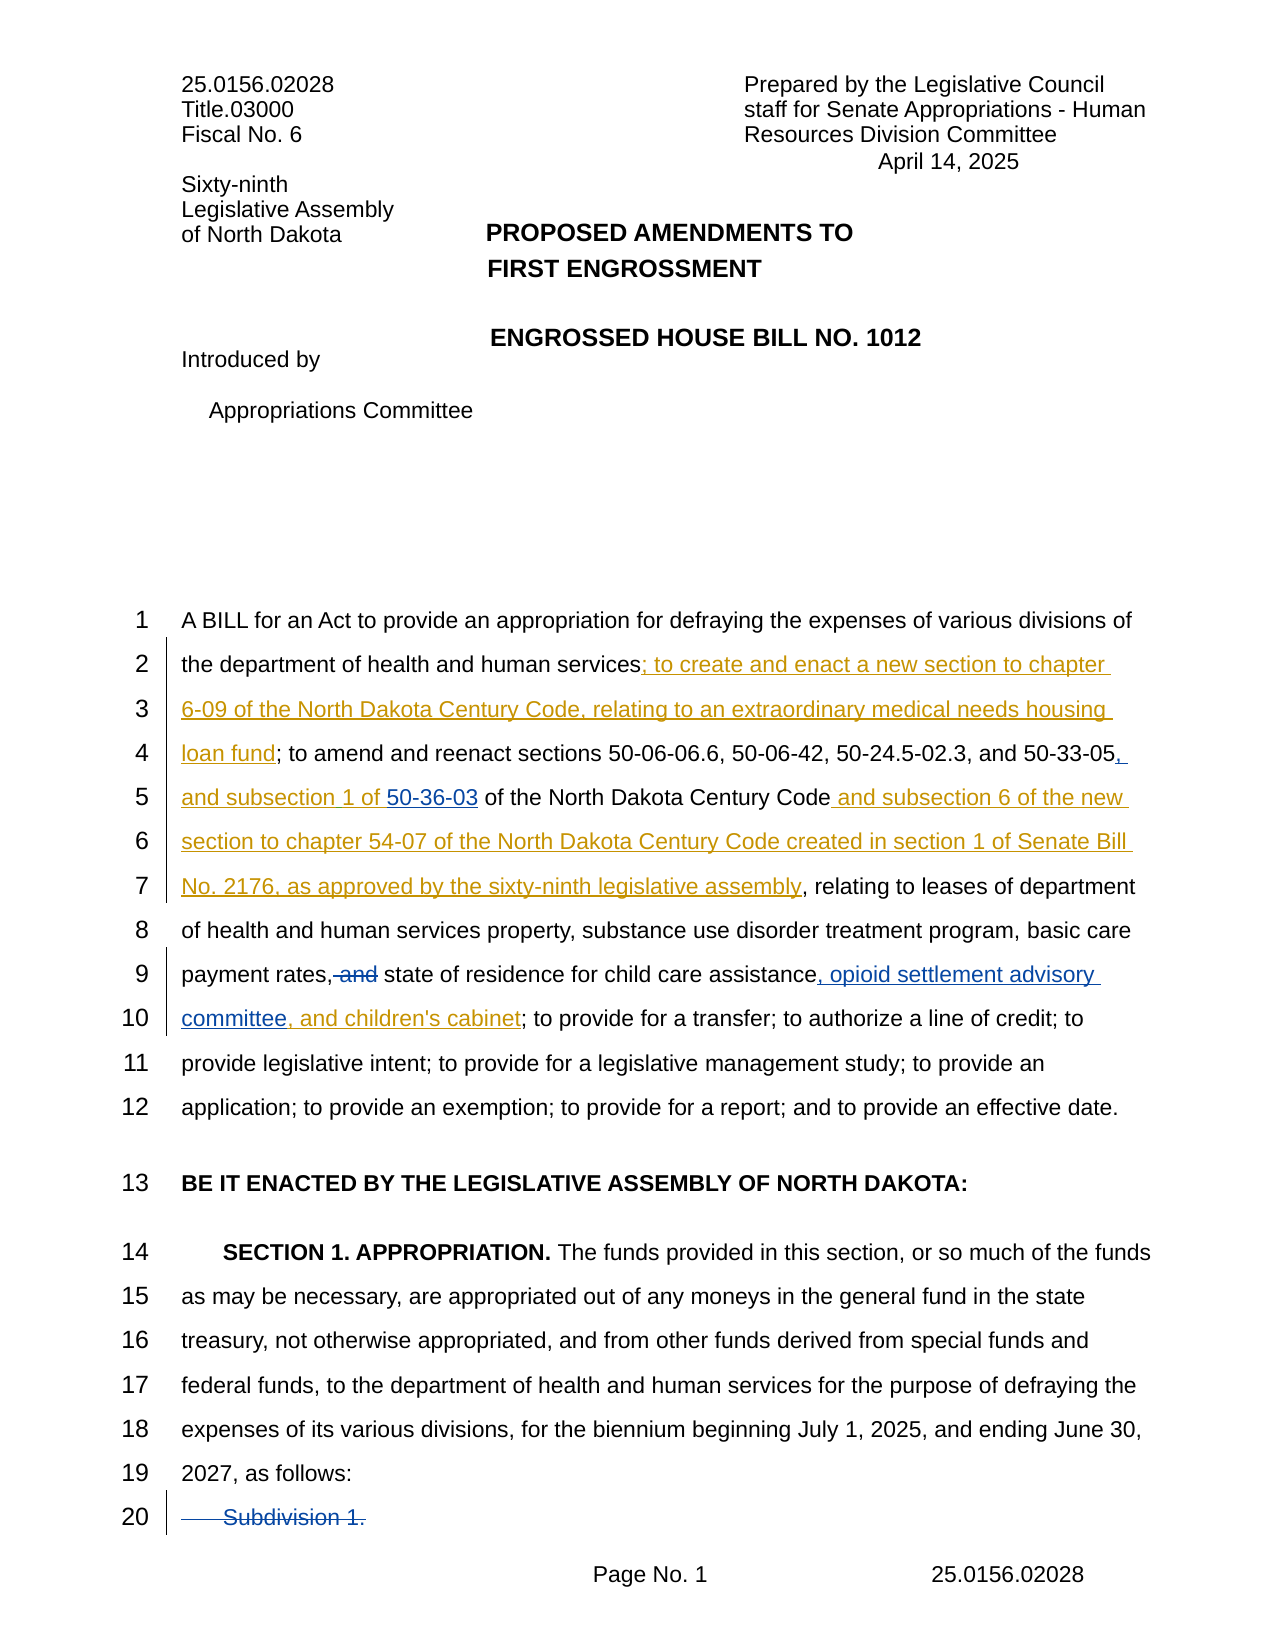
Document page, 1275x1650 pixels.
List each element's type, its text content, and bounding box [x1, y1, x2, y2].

title ENGROSSED House BILL NO. 1012 [490, 322, 921, 351]
title PROPOSED AMENDMENTS TO [486, 217, 872, 246]
title A BILL for an Act to provide an appropriation for defraying the expenses of various divisions of the department of health and human services; to create and enact a new section to chapter 6‑09 of the North Dakota Century Code, relating to an extraordinary medical needs housing loan fund; to amend and reenact sections 50‑06‑06.6, 50‑06‑42, 50‑24.5‑02.3, and 50‑33‑05, and subsection 1 of 50-36-03 of the North Dakota Century Code and subsection 6 of the new section to chapter 54‑07 of the North Dakota Century Code created in section 1 of Senate Bill No. 2176, as approved by the sixty‑ninth legislative assembly, relating to leases of department of health and human services property, substance use disorder treatment program, basic care payment rates, state of residence for child care assistance, opioid settlement advisory committee, and children's cabinet; to provide for a transfer; to authorize a line of credit; to provide legislative intent; to provide for a legislative management study; to provide an application; to provide an exemption; to provide for a report; and to provide an effective date. [181, 593, 1154, 1124]
table_cell Sixty-ninth [181, 148, 744, 198]
text BE IT ENACTED BY THE LEGISLATIVE ASSEMBLY OF NORTH DAKOTA: [181, 1156, 1154, 1200]
text Legislative Assembly [181, 198, 1154, 223]
table_header Prepared by the Legislative Council staff for Senate Appropriations - Human Resources Division Committee [744, 73, 1153, 148]
text of North Dakota [181, 223, 1154, 248]
table_header 25.0156.02028 Title.03000 Fiscal No. 6 [181, 73, 744, 148]
title FIRST ENGROSSMENT [487, 256, 762, 283]
table_cell April 14, 2025 [744, 148, 1153, 198]
text Appropriations Committee [208, 400, 1154, 423]
text SECTION 1. APPROPRIATION. The funds provided in this section, or so much of the funds as may be necessary, are appropriated out of any moneys in the general fund in the state treasury, not otherwise appropriated, and from other funds derived from special funds and federal funds, to the department of health and human services for the purpose of defraying the expenses of its various divisions, for the biennium beginning July 1, 2025, and ending June 30, 2027, as follows: [181, 1225, 1154, 1490]
text Introduced by [181, 348, 1154, 373]
